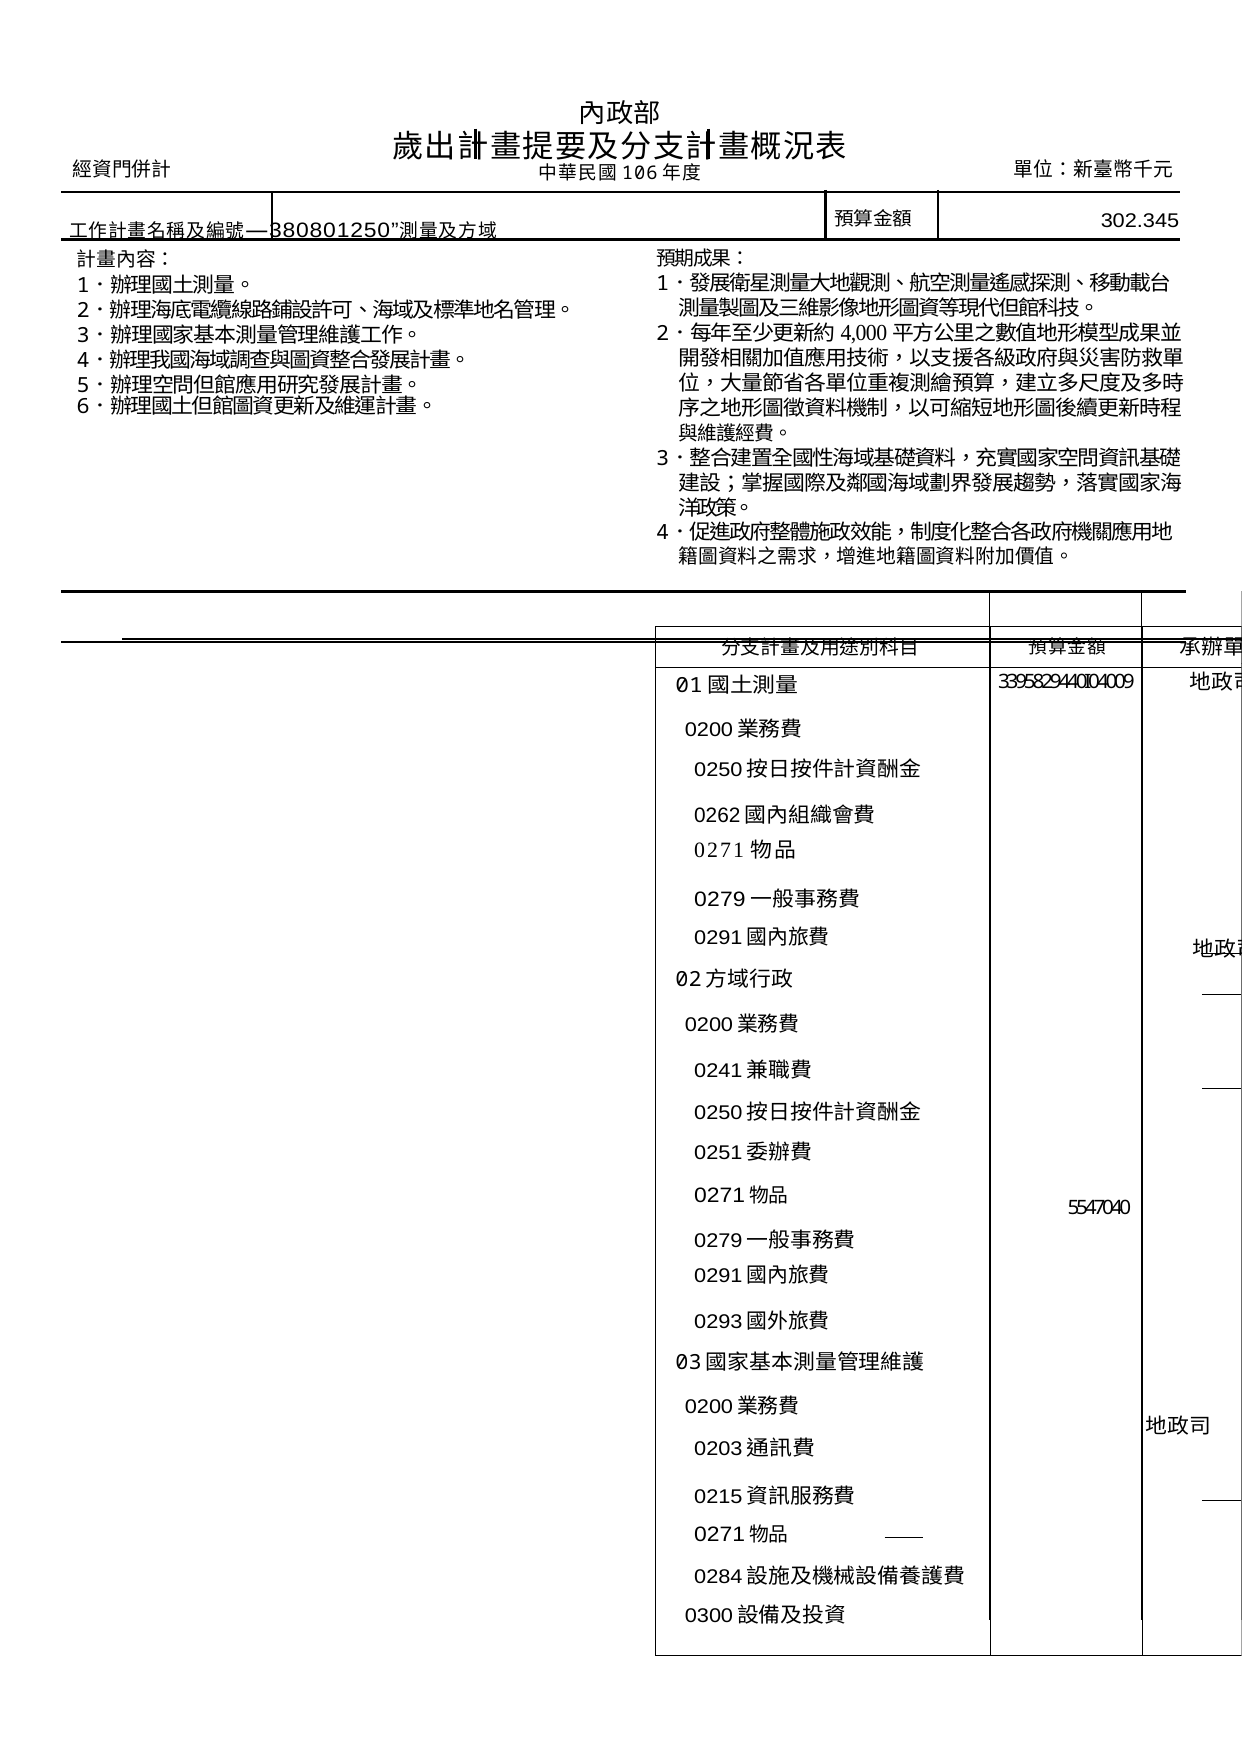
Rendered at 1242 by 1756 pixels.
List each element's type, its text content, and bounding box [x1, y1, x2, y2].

text 工作計畫名稱及編號―380801250”測量及方域 [69, 241, 589, 246]
text [912, 212, 937, 231]
text 經資門併計 [61, 157, 171, 181]
text 3．辦理國家基本測量管理維護工作。 [76, 322, 589, 347]
text 工作計畫名稱及編號―380801250”測量及方域 [991, 643, 1141, 667]
text 歲出計畫提要及分支計畫概況表 [388, 128, 851, 164]
text [656, 206, 824, 230]
text 2．辦理海底電纜線路鋪設許可、海域及標準地名管理。 [76, 297, 589, 322]
table_cell 01國土測量 0200業務費 0250按日按件計資酬金 0262國內組織會費 0271物品 0279一般事務費 0291國內旅費 02方域行政 0200業務費 0241兼職費 0250按日按件計資酬金 0251委辦費 0271物品 0279一般事務費 0291國內旅費 0293國外旅費 03國家基本測量管理維護 0200業務費 0203通訊費 0215資訊服務費 0271物品 0284設施及機械設備養護費 0300設備及投資 [656, 1622, 990, 1655]
text 工作計畫名稱及編號―380801250”測量及方域 [61, 643, 655, 1622]
text 2．每年至少更新約4,000平方公里之數值地形模型成果並開發相關加值應用技術，以支援各級政府與災害防救單位，大量節省各單位重複測繪預算，建立多尺度及多時序之地形圖徵資料機制，以可縮短地形圖後續更新時程與維護經費。 [656, 321, 1184, 446]
table_cell 3395829440I040095547040 33228800I602334I034III 440299I5I09459I III42II [991, 1622, 1142, 1655]
text 工作計畫名稱及編號―380801250”測量及方域 [991, 668, 1142, 1622]
text 工作計畫名稱及編號―380801250”測量及方域 [1143, 643, 1186, 667]
text 3．整合建置全國性海域基礎資料，充實國家空問資訊基礎建設；掌握國際及鄰國海域劃界發展趨勢，落實國家海洋政策。 [656, 446, 1184, 520]
text 工作計畫名稱及編號―380801250”測量及方域 [273, 206, 589, 238]
text 工作計畫名稱及編號―380801250”測量及方域 [990, 593, 1141, 626]
text 工作計畫名稱及編號―380801250”測量及方域 [1143, 668, 1186, 1622]
table_header 承辦單位 [1186, 627, 1241, 638]
text 工作計畫名稱及編號―380801250”測量及方域 [61, 593, 989, 641]
text 工作計畫名稱及編號―380801250”測量及方域 [656, 627, 989, 638]
text 預期成果： [656, 245, 1184, 271]
text 6．辦理國土但館圖資更新及維運計畫。 [76, 397, 589, 418]
table_cell 地政司 地政司 地政司 [1143, 668, 1241, 1655]
text 1．辦理國土測量。 [76, 272, 589, 297]
text 工作計畫名稱及編號―380801250”測量及方域 [656, 643, 989, 667]
text 4．辦理我國海域調查與圖資整合發展計畫。 5．辦理空問但館應用研究發展計畫。 [76, 347, 477, 397]
text 工作計畫名稱及編號―380801250”測量及方域 [991, 627, 1141, 638]
text 內政部 [388, 97, 851, 128]
text 單位：新臺幣千元 [1013, 157, 1178, 181]
text 計畫內容： [76, 246, 589, 272]
text 工作計畫名稱及編號―380801250”測量及方域 [656, 668, 990, 1622]
text 4．促進政府整體施政效能，制度化整合各政府機關應用地籍圖資料之需求，增進地籍圖資料附加價值。 [656, 520, 1184, 568]
text 1．發展衛星測量大地觀測、航空測量遙感探測、移動載台測量製圖及三維影像地形圖資等現代但館科技。 [656, 271, 1184, 321]
text [939, 206, 1180, 230]
text 工作計畫名稱及編號―380801250”測量及方域 [1142, 593, 1186, 626]
text 302.345 [939, 212, 1179, 231]
table_header 承辦單位 [1186, 640, 1241, 667]
text 預算金額 [827, 206, 937, 230]
text 中華民國106年度 [388, 164, 851, 183]
text 工作計畫名稱及編號―380801250”測量及方域 [388, 93, 851, 97]
text 工作計畫名稱及編號―380801250”測量及方域 [69, 206, 271, 238]
